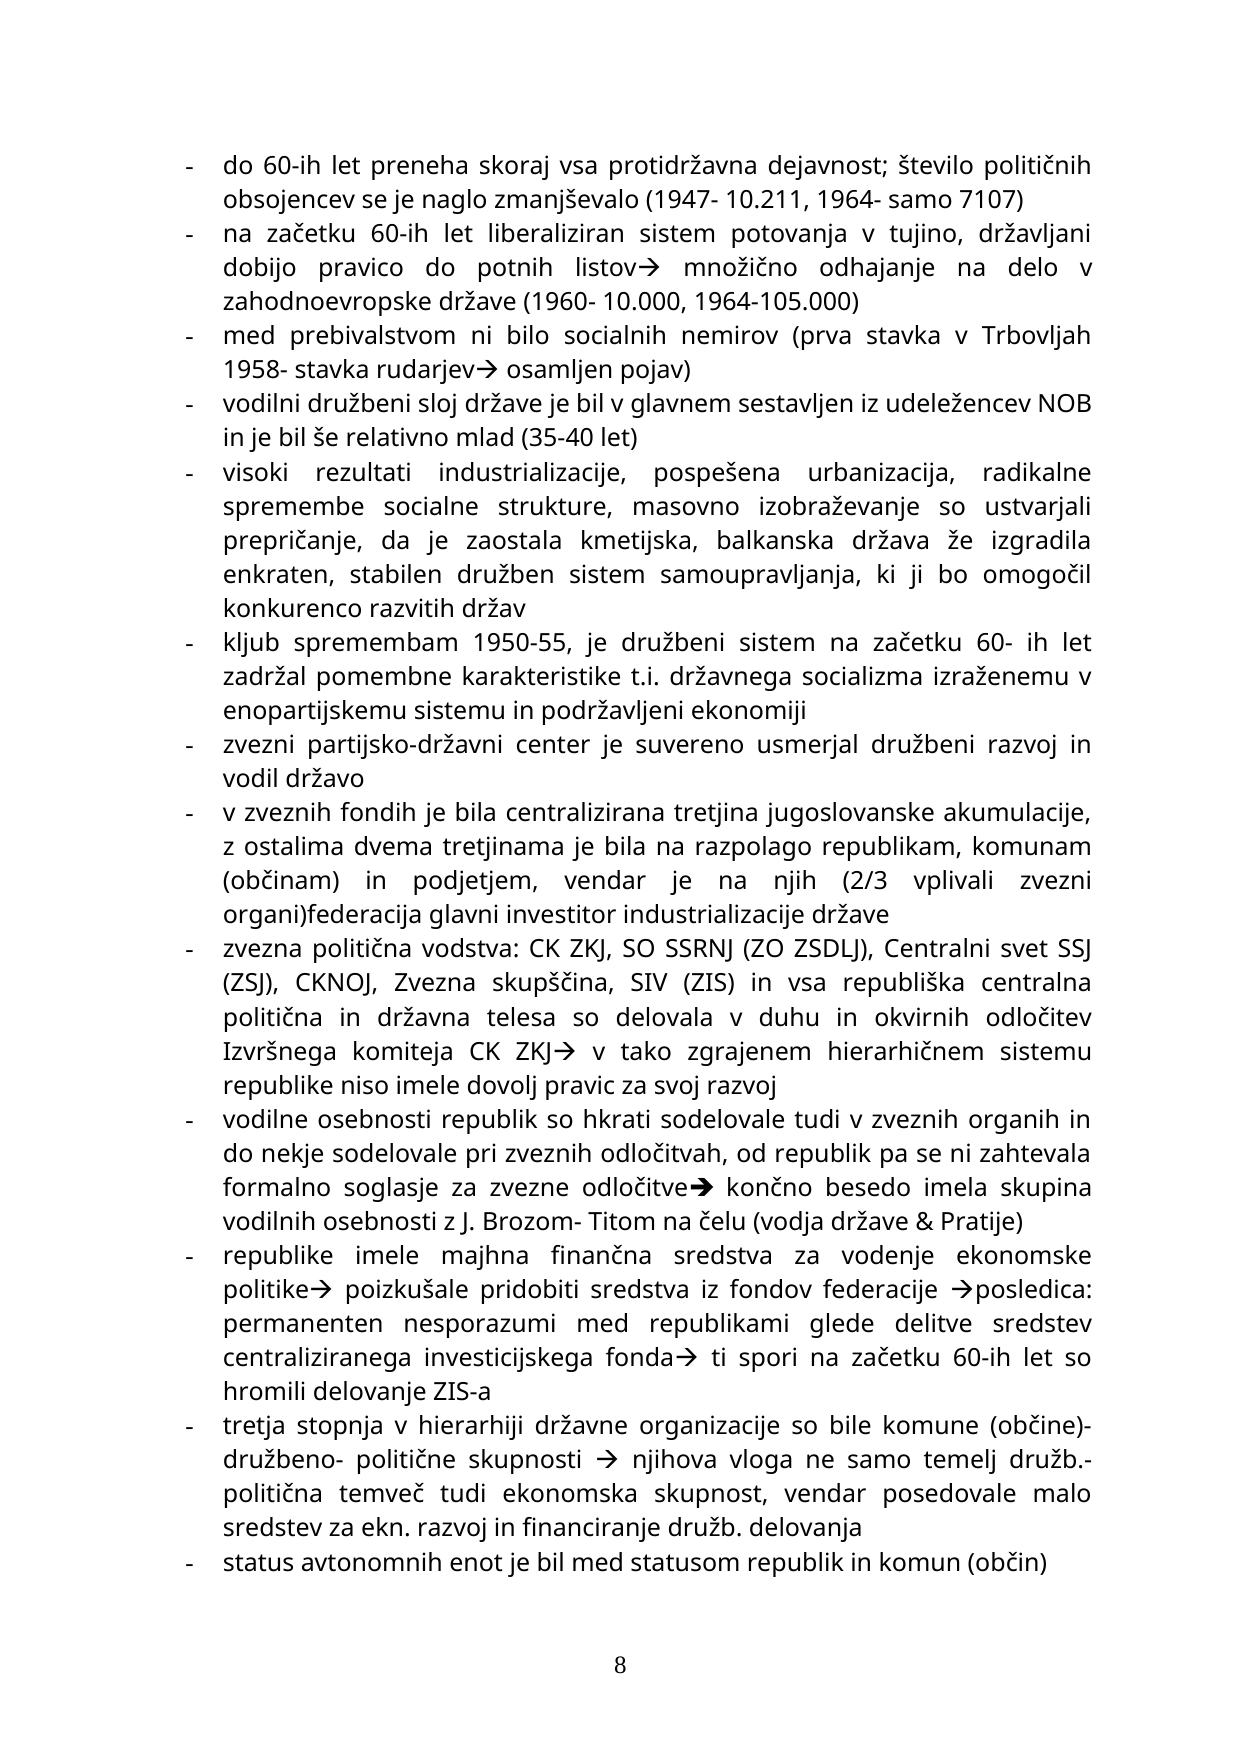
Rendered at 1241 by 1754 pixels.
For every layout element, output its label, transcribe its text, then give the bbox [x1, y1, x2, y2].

list v zveznih fondih je bila centralizirana tretjina jugoslovanske akumulacije, z ostalima dvema tretjinama je bila na razpolago republikam, komunam (občinam) in podjetjem, vendar je na njih (2/3 vplivali zvezni organi)federacija glavni investitor industrializacije države [185, 795, 1093, 931]
list zvezna politična vodstva: CK ZKJ, SO SSRNJ (ZO ZSDLJ), Centralni svet SSJ (ZSJ), CKNOJ, Zvezna skupščina, SIV (ZIS) in vsa republiška centralna politična in državna telesa so delovala v duhu in okvirnih odločitev Izvršnega komiteja CK ZKJ v tako zgrajenem hierarhičnem sistemu republike niso imele dovolj pravic za svoj razvoj [185, 931, 1093, 1101]
list vodilni družbeni sloj države je bil v glavnem sestavljen iz udeležencev NOB in je bil še relativno mlad (35-40 let) [185, 386, 1093, 454]
list republike imele majhna finančna sredstva za vodenje ekonomske politike poizkušale pridobiti sredstva iz fondov federacije posledica: permanenten nesporazumi med republikami glede delitve sredstev centraliziranega investicijskega fonda ti spori na začetku 60-ih let so hromili delovanje ZIS-a [185, 1238, 1093, 1408]
list status avtonomnih enot je bil med statusom republik in komun (občin) [185, 1544, 1093, 1578]
list vodilne osebnosti republik so hkrati sodelovale tudi v zveznih organih in do nekje sodelovale pri zveznih odločitvah, od republik pa se ni zahtevala formalno soglasje za zvezne odločitve končno besedo imela skupina vodilnih osebnosti z J. Brozom- Titom na čelu (vodja države & Pratije) [185, 1101, 1093, 1238]
list do 60-ih let preneha skoraj vsa protidržavna dejavnost; število političnih obsojencev se je naglo zmanjševalo (1947- 10.211, 1964- samo 7107) [185, 148, 1093, 216]
list na začetku 60-ih let liberaliziran sistem potovanja v tujino, državljani dobijo pravico do potnih listov množično odhajanje na delo v zahodnoevropske države (1960- 10.000, 1964-105.000) [185, 216, 1093, 318]
list med prebivalstvom ni bilo socialnih nemirov (prva stavka v Trbovljah 1958- stavka rudarjev osamljen pojav) [185, 318, 1093, 386]
list tretja stopnja v hierarhiji državne organizacije so bile komune (občine)- družbeno- politične skupnosti  njihova vloga ne samo temelj družb.- politična temveč tudi ekonomska skupnost, vendar posedovale malo sredstev za ekn. razvoj in financiranje družb. delovanja [185, 1408, 1093, 1544]
list zvezni partijsko-državni center je suvereno usmerjal družbeni razvoj in vodil državo [185, 727, 1093, 795]
list kljub spremembam 1950-55, je družbeni sistem na začetku 60- ih let zadržal pomembne karakteristike t.i. državnega socializma izraženemu v enopartijskemu sistemu in podržavljeni ekonomiji [185, 624, 1093, 727]
list visoki rezultati industrializacije, pospešena urbanizacija, radikalne spremembe socialne strukture, masovno izobraževanje so ustvarjali prepričanje, da je zaostala kmetijska, balkanska država že izgradila enkraten, stabilen družben sistem samoupravljanja, ki ji bo omogočil konkurenco razvitih držav [185, 454, 1093, 624]
